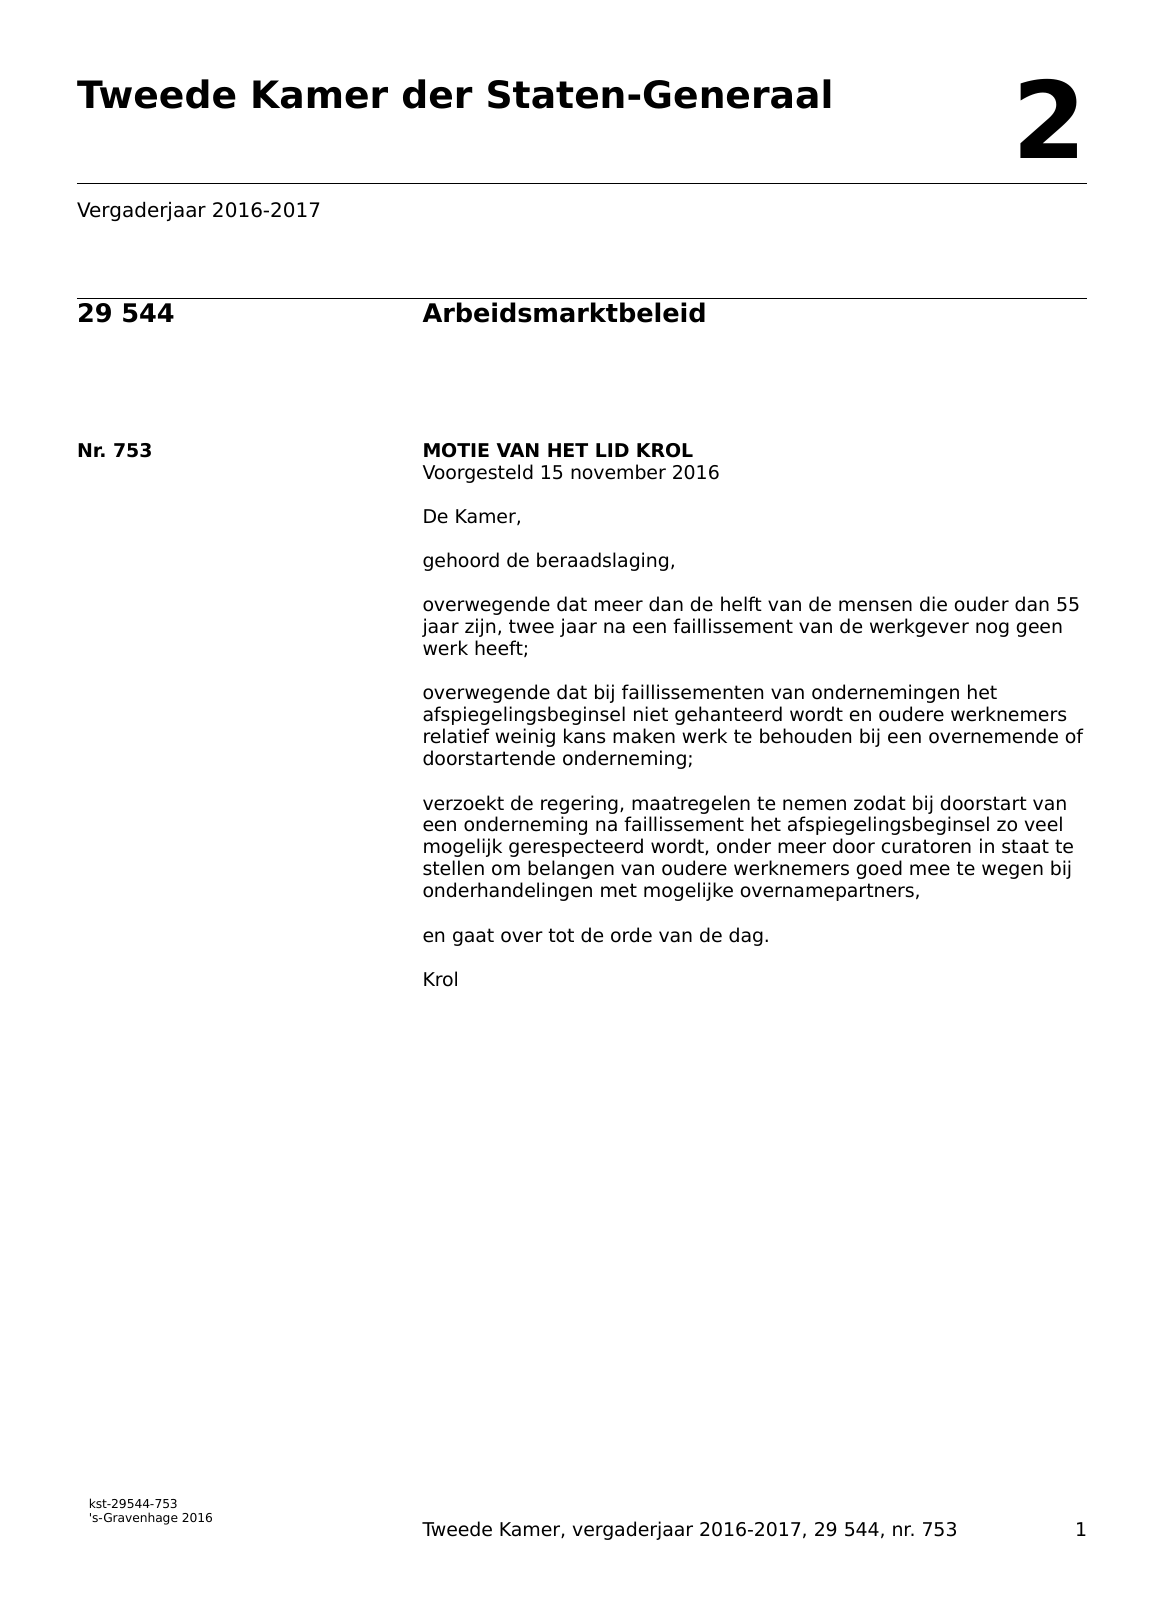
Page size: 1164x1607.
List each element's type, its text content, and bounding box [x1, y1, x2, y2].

text overwegende dat meer dan de helft van de mensen die ouder dan 55 jaar zijn, twee jaar na een faillissement van de werkgever nog geen werk heeft; [422, 594, 1087, 660]
text 's-Gravenhage 2016 [88, 1511, 323, 1525]
text De Kamer, [422, 506, 1087, 528]
text en gaat over tot de orde van de dag. [422, 924, 1087, 946]
table_header Tweede Kamer der Staten-Generaal [77, 59, 886, 183]
text Krol [422, 969, 1087, 991]
text overwegende dat bij faillissementen van ondernemingen het afspiegelingsbeginsel niet gehanteerd wordt en oudere werknemers relatief weinig kans maken werk te behouden bij een overnemende of doorstartende onderneming; [422, 682, 1087, 770]
text verzoekt de regering, maatregelen te nemen zodat bij doorstart van een onderneming na faillissement het afspiegelingsbeginsel zo veel mogelijk gerespecteerd wordt, onder meer door curatoren in staat te stellen om belangen van oudere werknemers goed mee te wegen bij onderhandelingen met mogelijke overnamepartners, [422, 792, 1087, 902]
table_cell Vergaderjaar 2016-2017 [77, 184, 1087, 298]
text gehoord de beraadslaging, [422, 550, 1087, 572]
table_header 2 [886, 59, 1087, 183]
text kst-29544-753 [88, 1497, 323, 1511]
subtitle Nr. 753 MOTIE VAN HET LID KROL [77, 440, 1087, 462]
subtitle 29 544 Arbeidsmarktbeleid [77, 299, 1087, 329]
text Voorgesteld 15 november 2016 [422, 462, 1087, 484]
